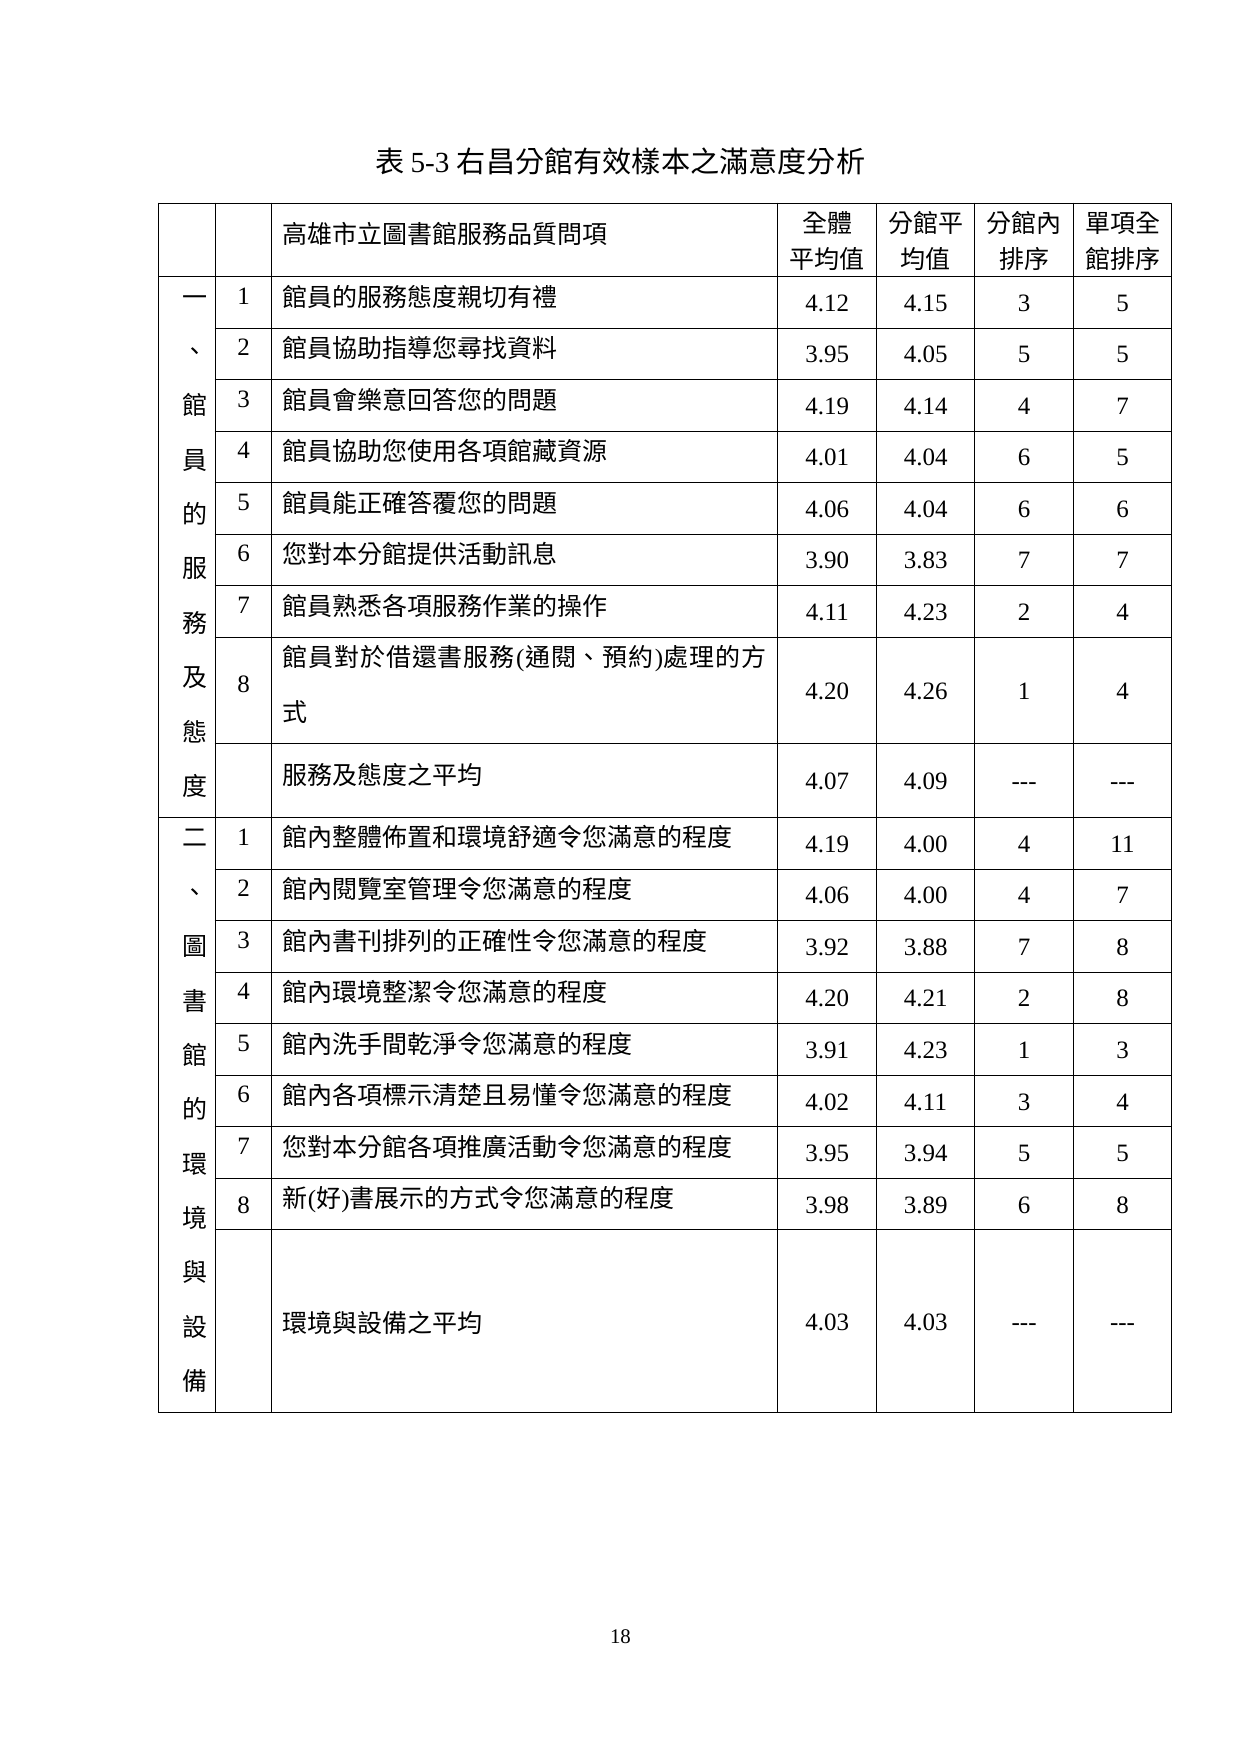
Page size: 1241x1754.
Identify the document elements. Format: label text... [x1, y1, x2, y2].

table_cell 4.06 [778, 483, 876, 534]
table_cell 4.03 [877, 1230, 974, 1412]
table_cell [216, 1230, 271, 1412]
table_cell 7 [1074, 535, 1171, 585]
table_cell 4.06 [778, 870, 876, 920]
table_cell 6 [975, 1179, 1073, 1229]
table_cell 環境與設備之平均 [272, 1230, 777, 1412]
table_cell 4.11 [778, 586, 876, 637]
table_cell --- [975, 1230, 1073, 1412]
table_cell 3 [975, 1076, 1073, 1126]
table_cell 8 [1074, 1179, 1171, 1229]
table_cell 3.89 [877, 1179, 974, 1229]
table_cell 3.91 [778, 1024, 876, 1075]
table_cell 8 [1074, 973, 1171, 1023]
table_cell 4 [975, 870, 1073, 920]
table_cell 6 [975, 432, 1073, 482]
table_cell 館內各項標示清楚且易懂令您滿意的程度 [272, 1076, 777, 1126]
table_header 高雄市立圖書館服務品質問項 [272, 204, 777, 276]
table_cell 3 [975, 277, 1073, 327]
table_cell 4 [1074, 586, 1171, 637]
table_cell 3.94 [877, 1127, 974, 1178]
table_cell 4 [975, 818, 1073, 868]
table_cell 5 [1074, 329, 1171, 379]
table_cell 館內環境整潔令您滿意的程度 [272, 973, 777, 1023]
table_cell 3.92 [778, 921, 876, 972]
table_cell 您對本分館各項推廣活動令您滿意的程度 [272, 1127, 777, 1178]
table_cell 4.20 [778, 638, 876, 743]
table_cell 6 [975, 483, 1073, 534]
table_cell 館員的服務態度親切有禮 [272, 277, 777, 327]
table_cell 7 [216, 1127, 271, 1178]
table_cell --- [1074, 1230, 1171, 1412]
table_cell 館內書刊排列的正確性令您滿意的程度 [272, 921, 777, 972]
table_cell 4.04 [877, 483, 974, 534]
table_cell 2 [975, 973, 1073, 1023]
table_cell 4.14 [877, 380, 974, 431]
table_cell 1 [975, 638, 1073, 743]
table_cell 4.21 [877, 973, 974, 1023]
table_cell 一、館員的服務及態度 [159, 277, 215, 817]
table_cell 8 [1074, 921, 1171, 972]
table_cell --- [975, 744, 1073, 817]
table_cell 4.03 [778, 1230, 876, 1412]
table_cell 6 [216, 535, 271, 585]
table_cell 二、圖書館的環境與設備 [159, 818, 215, 1412]
table_cell 館員協助指導您尋找資料 [272, 329, 777, 379]
table_header 分館平均值 [877, 204, 974, 276]
table_cell 3.95 [778, 329, 876, 379]
table_cell 4.00 [877, 870, 974, 920]
table_cell 3.90 [778, 535, 876, 585]
table_cell 4.19 [778, 818, 876, 868]
table_cell 4.26 [877, 638, 974, 743]
table_cell 4.01 [778, 432, 876, 482]
table_cell 4.07 [778, 744, 876, 817]
table_cell 館員協助您使用各項館藏資源 [272, 432, 777, 482]
table_cell 館內整體佈置和環境舒適令您滿意的程度 [272, 818, 777, 868]
table_cell 4.04 [877, 432, 974, 482]
table_cell 服務及態度之平均 [272, 744, 777, 817]
table_cell 4.23 [877, 586, 974, 637]
table_cell 7 [216, 586, 271, 637]
table_cell 4.11 [877, 1076, 974, 1126]
table_cell 4 [216, 973, 271, 1023]
table_cell 5 [216, 1024, 271, 1075]
table_cell 4.00 [877, 818, 974, 868]
table_cell 1 [975, 1024, 1073, 1075]
table_cell 2 [216, 870, 271, 920]
table_cell 4 [1074, 1076, 1171, 1126]
table_cell 館員對於借還書服務(通閱、預約)處理的方式 [272, 638, 777, 743]
table_cell 1 [216, 277, 271, 327]
table_header 分館內 排序 [975, 204, 1073, 276]
table_header 全體 平均值 [778, 204, 876, 276]
table_cell 您對本分館提供活動訊息 [272, 535, 777, 585]
table_header 單項全館排序 [1074, 204, 1171, 276]
table_cell 5 [216, 483, 271, 534]
table_cell 館內閱覽室管理令您滿意的程度 [272, 870, 777, 920]
table_cell 7 [975, 535, 1073, 585]
table_cell 5 [975, 1127, 1073, 1178]
table_cell 館員能正確答覆您的問題 [272, 483, 777, 534]
table_cell 3 [216, 921, 271, 972]
table_cell 1 [216, 818, 271, 868]
table_cell 4.23 [877, 1024, 974, 1075]
table_cell 5 [1074, 432, 1171, 482]
table_cell [216, 744, 271, 817]
table_cell 新(好)書展示的方式令您滿意的程度 [272, 1179, 777, 1229]
table_cell 4 [216, 432, 271, 482]
table_cell 3.88 [877, 921, 974, 972]
text 表5-3 右昌分館有效樣本之滿意度分析 [148, 139, 1092, 181]
table_cell 7 [1074, 870, 1171, 920]
table_cell 4 [1074, 638, 1171, 743]
table_cell 2 [216, 329, 271, 379]
table_cell 4 [975, 380, 1073, 431]
table_cell 館內洗手間乾淨令您滿意的程度 [272, 1024, 777, 1075]
table_header [159, 204, 215, 276]
table_cell 8 [216, 638, 271, 743]
table_cell 3 [216, 380, 271, 431]
table_cell 3 [1074, 1024, 1171, 1075]
table_cell 3.98 [778, 1179, 876, 1229]
table_cell 7 [975, 921, 1073, 972]
table_cell 館員會樂意回答您的問題 [272, 380, 777, 431]
table_header [216, 204, 271, 276]
table_cell 4.02 [778, 1076, 876, 1126]
table_cell 6 [216, 1076, 271, 1126]
table_cell 7 [1074, 380, 1171, 431]
table_cell 4.20 [778, 973, 876, 1023]
table_cell 4.15 [877, 277, 974, 327]
table_cell 2 [975, 586, 1073, 637]
table_cell 5 [1074, 1127, 1171, 1178]
table_cell 4.05 [877, 329, 974, 379]
table_cell 6 [1074, 483, 1171, 534]
table_cell 3.95 [778, 1127, 876, 1178]
table_cell --- [1074, 744, 1171, 817]
table_cell 館員熟悉各項服務作業的操作 [272, 586, 777, 637]
table_cell 4.09 [877, 744, 974, 817]
table_cell 5 [1074, 277, 1171, 327]
table_cell 8 [216, 1179, 271, 1229]
table_cell 4.12 [778, 277, 876, 327]
table_cell 11 [1074, 818, 1171, 868]
table_cell 5 [975, 329, 1073, 379]
table_cell 3.83 [877, 535, 974, 585]
table_cell 4.19 [778, 380, 876, 431]
